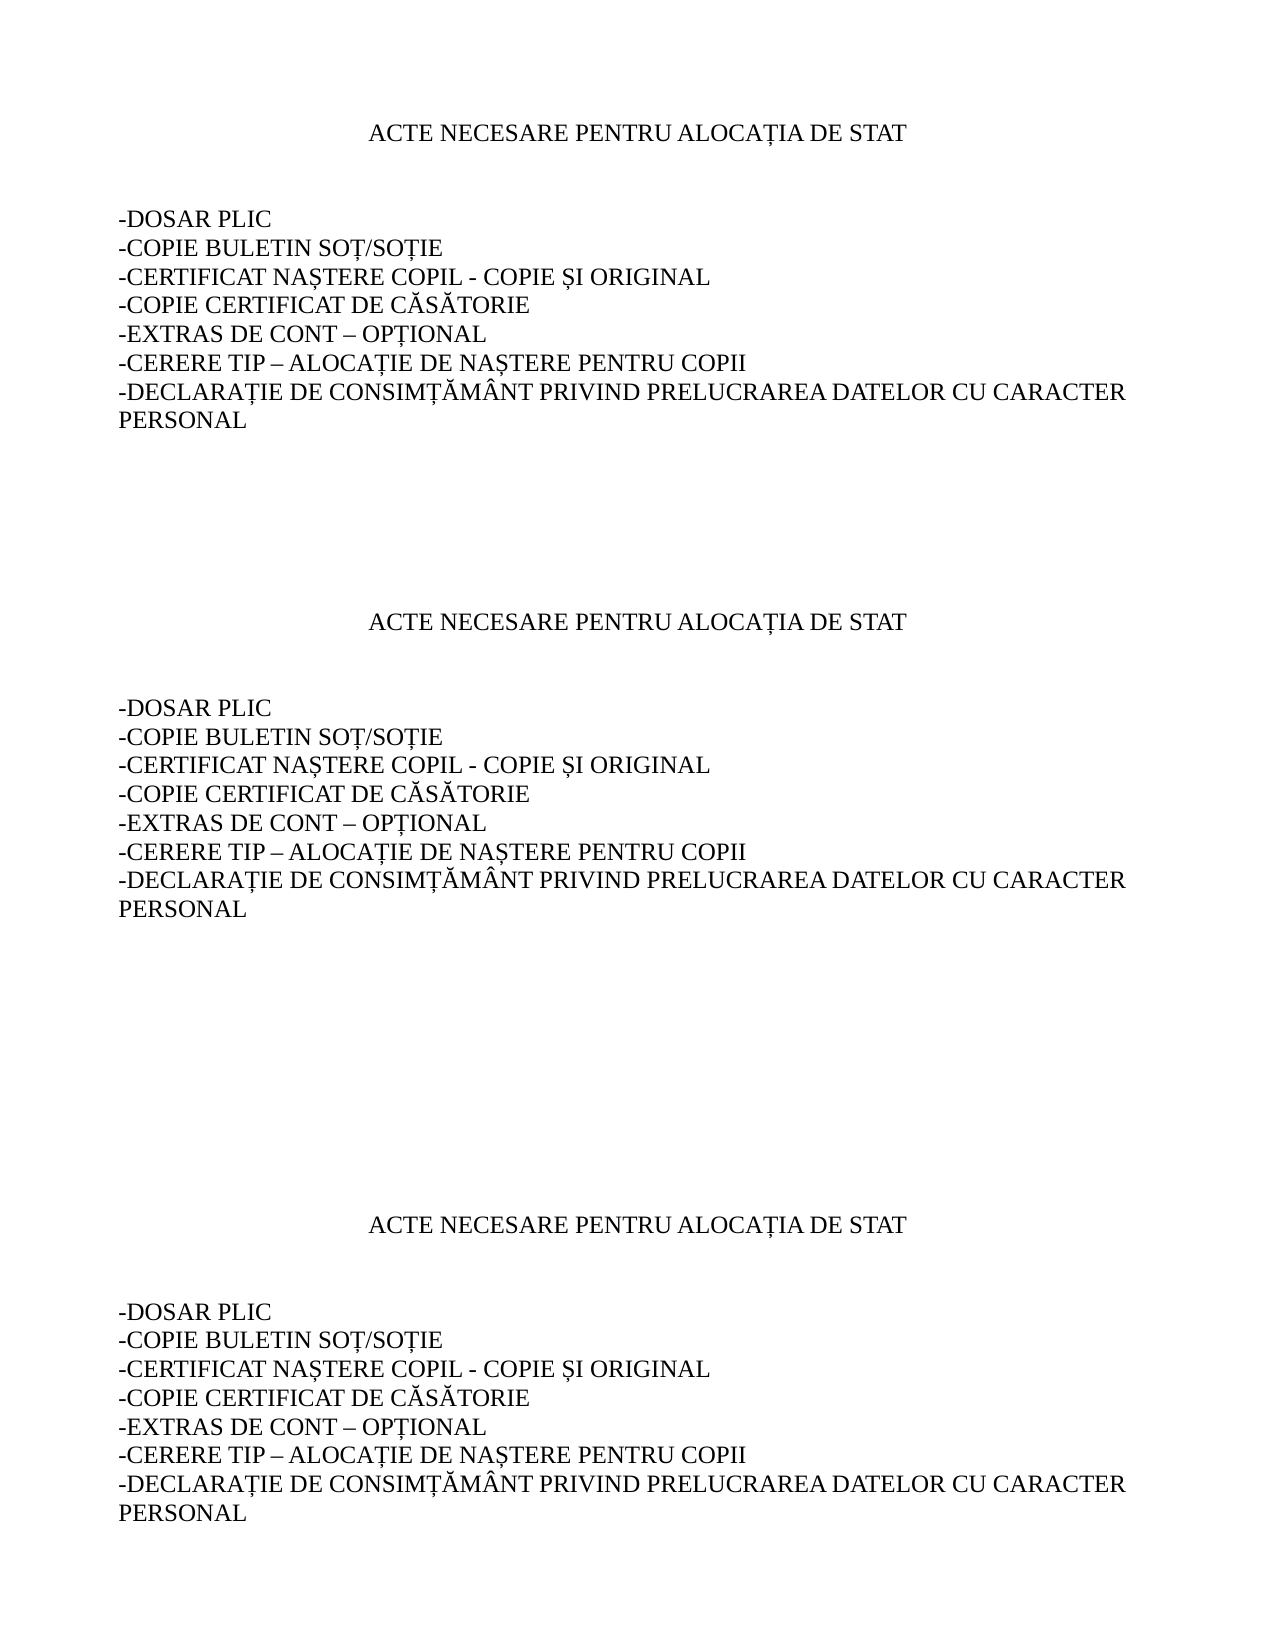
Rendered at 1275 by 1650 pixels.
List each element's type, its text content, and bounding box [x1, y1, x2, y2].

text -COPIE CERTIFICAT DE CĂSĂTORIE [118, 1383, 1157, 1412]
text -COPIE CERTIFICAT DE CĂSĂTORIE [118, 779, 1157, 808]
text -CERTIFICAT NAȘTERE COPIL - COPIE ȘI ORIGINAL [118, 751, 1157, 779]
text -COPIE BULETIN SOȚ/SOȚIE [118, 1326, 1157, 1354]
text -COPIE BULETIN SOȚ/SOȚIE [118, 233, 1157, 262]
text -EXTRAS DE CONT – OPȚIONAL [118, 319, 1157, 348]
text -DOSAR PLIC [118, 204, 1157, 233]
text ACTE NECESARE PENTRU ALOCAȚIA DE STAT [118, 607, 1157, 636]
text ACTE NECESARE PENTRU ALOCAȚIA DE STAT [118, 118, 1157, 147]
text -COPIE BULETIN SOȚ/SOȚIE [118, 722, 1157, 751]
text ACTE NECESARE PENTRU ALOCAȚIA DE STAT [118, 1211, 1157, 1239]
text -EXTRAS DE CONT – OPȚIONAL [118, 1412, 1157, 1441]
text -CERERE TIP – ALOCAȚIE DE NAȘTERE PENTRU COPII [118, 1441, 1157, 1469]
text -DECLARAȚIE DE CONSIMȚĂMÂNT PRIVIND PRELUCRAREA DATELOR CU CARACTER PERSONAL [118, 866, 1157, 923]
text -EXTRAS DE CONT – OPȚIONAL [118, 808, 1157, 837]
text -CERERE TIP – ALOCAȚIE DE NAȘTERE PENTRU COPII [118, 837, 1157, 866]
text -DECLARAȚIE DE CONSIMȚĂMÂNT PRIVIND PRELUCRAREA DATELOR CU CARACTER PERSONAL [118, 1469, 1157, 1527]
text -CERERE TIP – ALOCAȚIE DE NAȘTERE PENTRU COPII [118, 348, 1157, 377]
text -CERTIFICAT NAȘTERE COPIL - COPIE ȘI ORIGINAL [118, 262, 1157, 291]
text -COPIE CERTIFICAT DE CĂSĂTORIE [118, 291, 1157, 319]
text -DOSAR PLIC [118, 693, 1157, 722]
text -DECLARAȚIE DE CONSIMȚĂMÂNT PRIVIND PRELUCRAREA DATELOR CU CARACTER PERSONAL [118, 377, 1157, 434]
text -DOSAR PLIC [118, 1297, 1157, 1326]
text -CERTIFICAT NAȘTERE COPIL - COPIE ȘI ORIGINAL [118, 1354, 1157, 1383]
